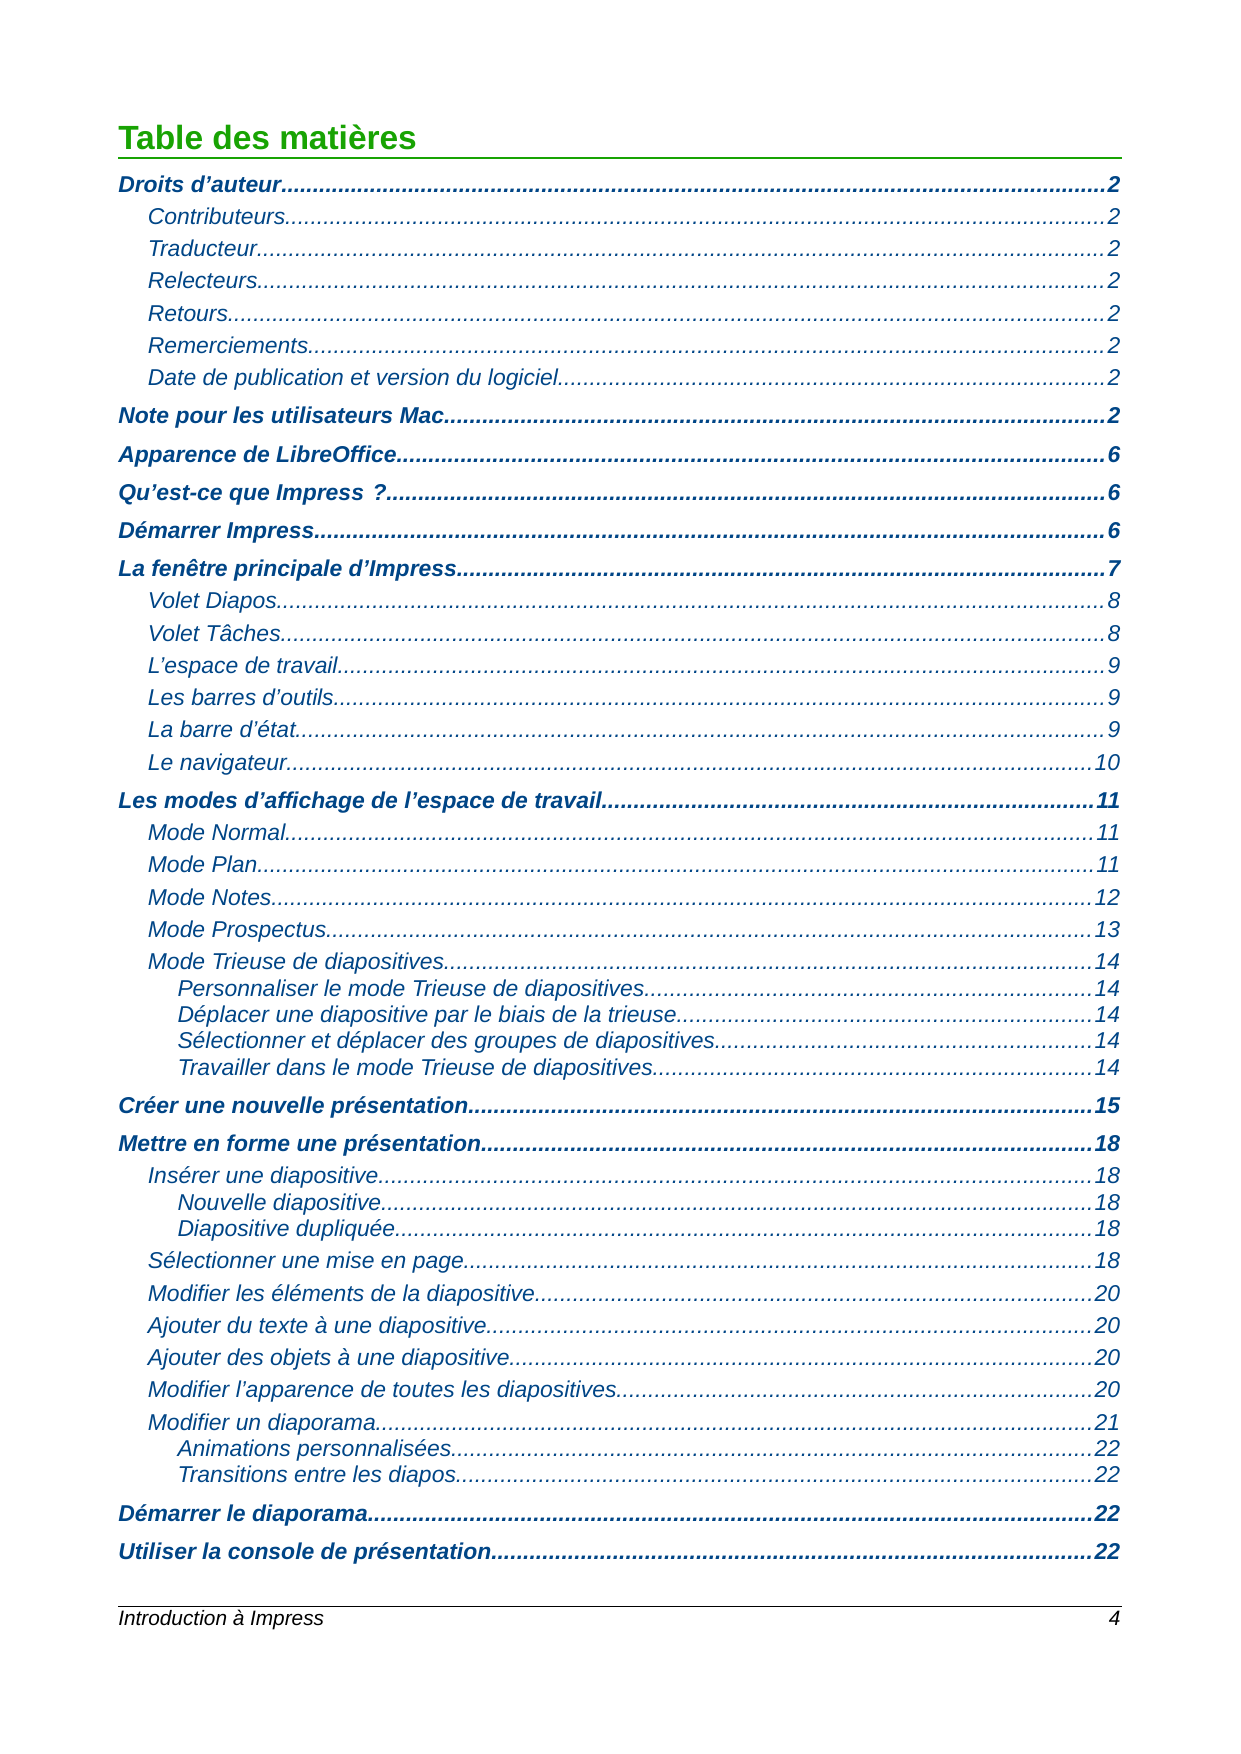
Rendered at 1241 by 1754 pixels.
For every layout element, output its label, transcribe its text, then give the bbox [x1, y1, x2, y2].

text La barre d’état 9 [148, 716, 1122, 743]
text Le navigateur 10 [148, 749, 1122, 775]
text Personnaliser le mode Trieuse de diapositives 14 [177, 974, 1122, 1001]
text Modifier un diaporama 21 [148, 1409, 1122, 1435]
text Date de publication et version du logiciel 2 [148, 364, 1122, 391]
text Créer une nouvelle présentation 15 [118, 1092, 1122, 1118]
text Apparence de LibreOffice 6 [118, 441, 1122, 467]
text Volet Tâches 8 [148, 619, 1122, 646]
text Démarrer le diaporama 22 [118, 1499, 1122, 1526]
text Insérer une diapositive 18 [148, 1162, 1122, 1188]
text Utiliser la console de présentation 22 [118, 1538, 1122, 1564]
text Mode Normal 11 [148, 819, 1122, 845]
text Animations personnalisées 22 [177, 1435, 1122, 1461]
text L’espace de travail 9 [148, 652, 1122, 678]
text Qu’est-ce que Impress ? 6 [118, 479, 1122, 505]
text Démarrer Impress 6 [118, 517, 1122, 543]
text Note pour les utilisateurs Mac 2 [118, 402, 1122, 429]
text La fenêtre principale d’Impress 7 [118, 555, 1122, 581]
subtitle Table des matières [118, 118, 1122, 157]
text Traducteur 2 [148, 235, 1122, 261]
text Sélectionner une mise en page 18 [148, 1247, 1122, 1273]
text Remerciements 2 [148, 332, 1122, 358]
text Ajouter du texte à une diapositive 20 [148, 1312, 1122, 1338]
text Sélectionner et déplacer des groupes de diapositives 14 [177, 1027, 1122, 1054]
text Mettre en forme une présentation 18 [118, 1130, 1122, 1156]
text Droits d’auteur 2 [118, 171, 1122, 197]
text Mode Prospectus 13 [148, 916, 1122, 942]
text Retours 2 [148, 300, 1122, 326]
text Les barres d’outils 9 [148, 684, 1122, 710]
text Mode Notes 12 [148, 884, 1122, 910]
text Travailler dans le mode Trieuse de diapositives 14 [177, 1054, 1122, 1080]
text Transitions entre les diapos 22 [177, 1461, 1122, 1488]
text Volet Diapos 8 [148, 587, 1122, 613]
text Relecteurs 2 [148, 267, 1122, 294]
text Ajouter des objets à une diapositive 20 [148, 1344, 1122, 1370]
text Mode Plan 11 [148, 851, 1122, 878]
text Les modes d’affichage de l’espace de travail 11 [118, 787, 1122, 813]
text Contributeurs 2 [148, 203, 1122, 229]
text Déplacer une diapositive par le biais de la trieuse 14 [177, 1001, 1122, 1027]
text Modifier les éléments de la diapositive 20 [148, 1279, 1122, 1306]
text Diapositive dupliquée 18 [177, 1215, 1122, 1241]
text Mode Trieuse de diapositives 14 [148, 948, 1122, 974]
text Modifier l’apparence de toutes les diapositives 20 [148, 1376, 1122, 1403]
text Nouvelle diapositive 18 [177, 1188, 1122, 1215]
